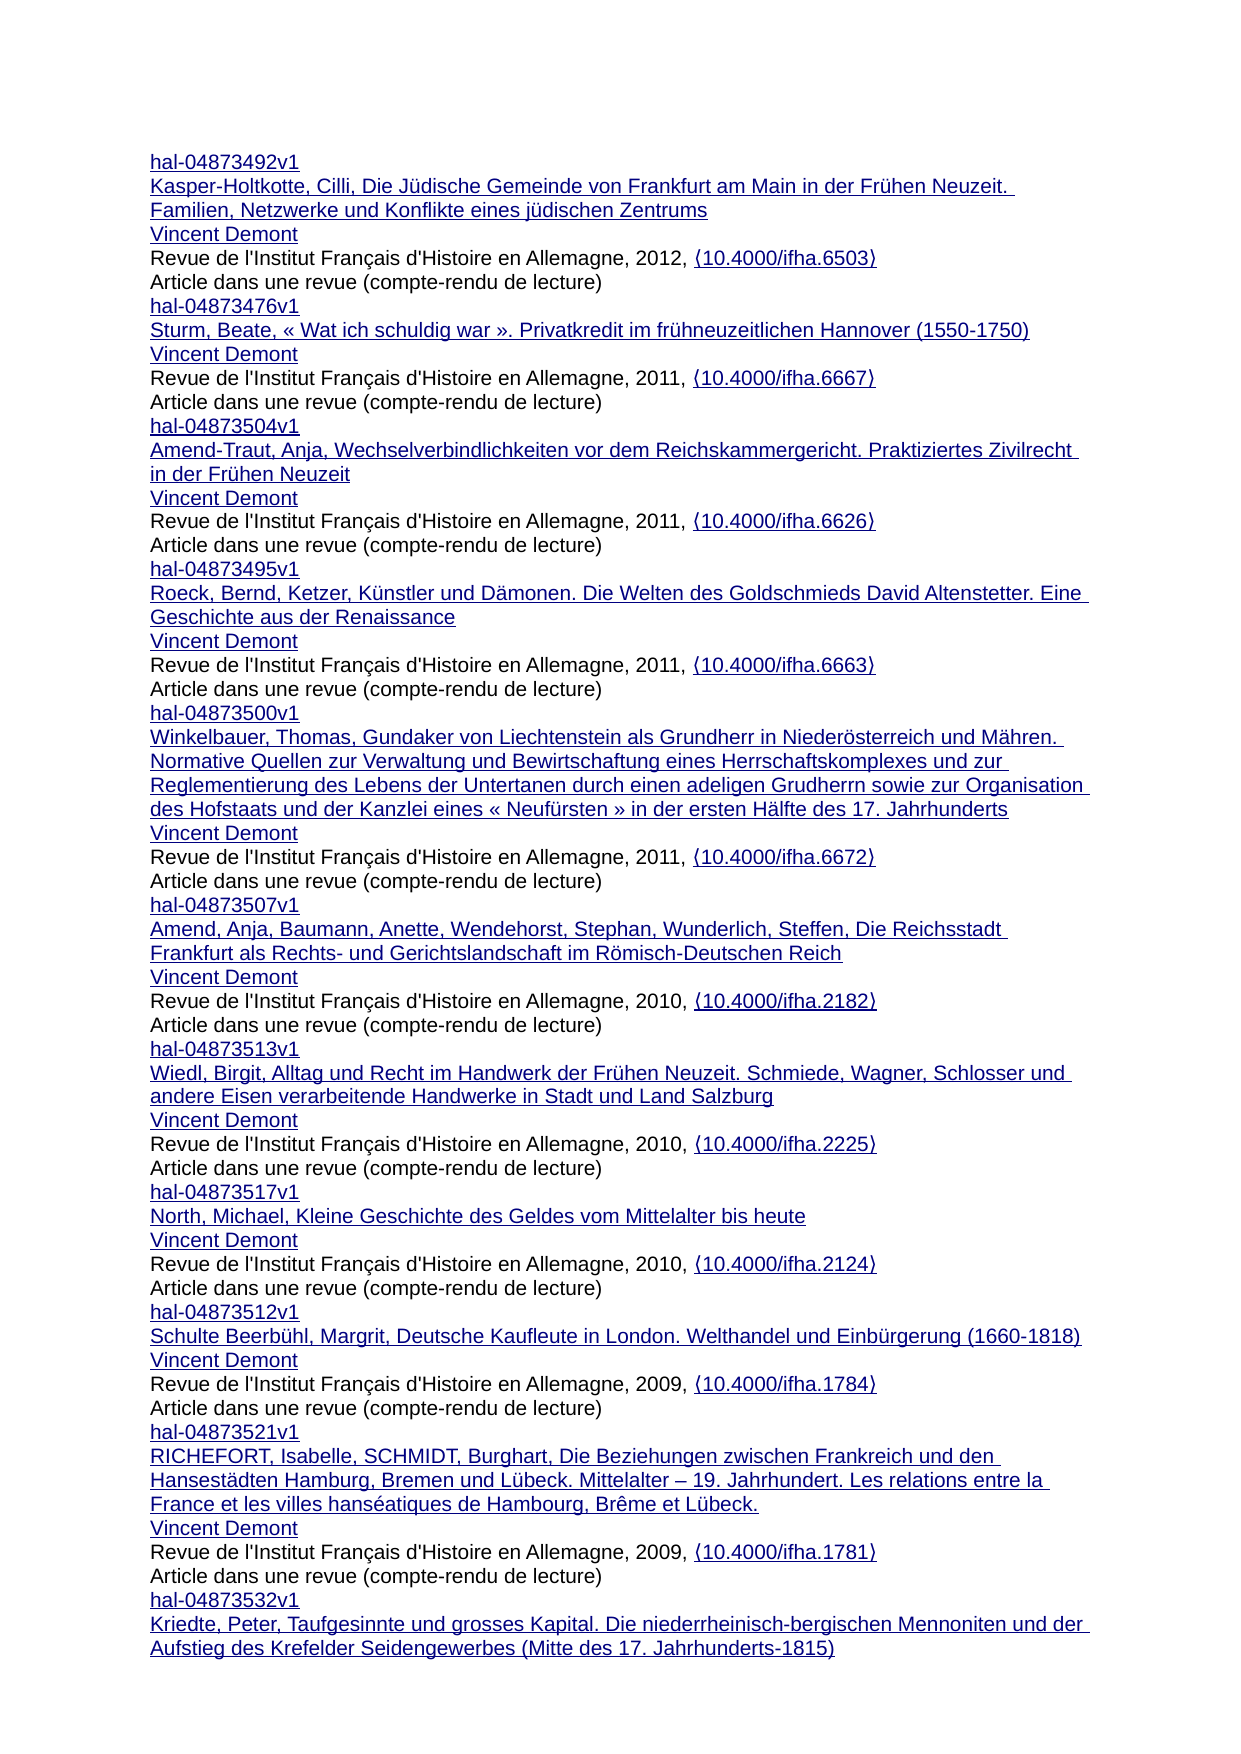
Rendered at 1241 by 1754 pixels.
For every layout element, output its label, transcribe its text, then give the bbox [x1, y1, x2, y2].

table_cell Sturm, Beate, « Wat ich schuldig war ». Privatkredit im frühneuzeitlichen Hannover (1550-1750) Vincent Demont Revue de l'Institut Français d'Histoire en Allemagne, 2011, ⟨10.4000/ifha.6667⟩ Article dans une revue (compte-rendu de lecture) hal-04873504v1 [150, 318, 1090, 437]
table_cell Roeck, Bernd, Ketzer, Künstler und Dämonen. Die Welten des Goldschmieds David Altenstetter. Eine Geschichte aus der Renaissance Vincent Demont Revue de l'Institut Français d'Histoire en Allemagne, 2011, ⟨10.4000/ifha.6663⟩ Article dans une revue (compte-rendu de lecture) hal-04873500v1 [150, 581, 1090, 725]
table_cell RICHEFORT, Isabelle, SCHMIDT, Burghart, Die Beziehungen zwischen Frankreich und den Hansestädten Hamburg, Bremen und Lübeck. Mittelalter – 19. Jahrhundert. Les relations entre la France et les villes hanséatiques de Hambourg, Brême et Lübeck. Vincent Demont Revue de l'Institut Français d'Histoire en Allemagne, 2009, ⟨10.4000/ifha.1781⟩ Article dans une revue (compte-rendu de lecture) hal-04873532v1 [150, 1444, 1090, 1611]
table_cell Aufstieg des Krefelder Seidengewerbes (Mitte des 17. Jahrhunderts-1815) [150, 1633, 1090, 1659]
table_cell Kasper-Holtkotte, Cilli, Die Jüdische Gemeinde von Frankfurt am Main in der Frühen Neuzeit. Familien, Netzwerke und Konflikte eines jüdischen Zentrums Vincent Demont Revue de l'Institut Français d'Histoire en Allemagne, 2012, ⟨10.4000/ifha.6503⟩ Article dans une revue (compte-rendu de lecture) hal-04873476v1 [150, 174, 1090, 318]
table_cell hal-04873492v1 [150, 150, 1090, 174]
table_cell Schulte Beerbühl, Margrit, Deutsche Kaufleute in London. Welthandel und Einbürgerung (1660-1818) Vincent Demont Revue de l'Institut Français d'Histoire en Allemagne, 2009, ⟨10.4000/ifha.1784⟩ Article dans une revue (compte-rendu de lecture) hal-04873521v1 [150, 1324, 1090, 1444]
table_cell Amend-Traut, Anja, Wechselverbindlichkeiten vor dem Reichskammergericht. Praktiziertes Zivilrecht in der Frühen Neuzeit Vincent Demont Revue de l'Institut Français d'Histoire en Allemagne, 2011, ⟨10.4000/ifha.6626⟩ Article dans une revue (compte-rendu de lecture) hal-04873495v1 [150, 438, 1090, 581]
table_cell Winkelbauer, Thomas, Gundaker von Liechtenstein als Grundherr in Niederösterreich und Mähren. Normative Quellen zur Verwaltung und Bewirtschaftung eines Herrschaftskomplexes und zur Reglementierung des Lebens der Untertanen durch einen adeligen Grudherrn sowie zur Organisation [150, 725, 1090, 794]
table_cell Wiedl, Birgit, Alltag und Recht im Handwerk der Frühen Neuzeit. Schmiede, Wagner, Schlosser und andere Eisen verarbeitende Handwerke in Stadt und Land Salzburg Vincent Demont Revue de l'Institut Français d'Histoire en Allemagne, 2010, ⟨10.4000/ifha.2225⟩ Article dans une revue (compte-rendu de lecture) hal-04873517v1 [150, 1060, 1090, 1204]
table_cell North, Michael, Kleine Geschichte des Geldes vom Mittelalter bis heute Vincent Demont Revue de l'Institut Français d'Histoire en Allemagne, 2010, ⟨10.4000/ifha.2124⟩ Article dans une revue (compte-rendu de lecture) hal-04873512v1 [150, 1204, 1090, 1324]
table_cell Kriedte, Peter, Taufgesinnte und grosses Kapital. Die niederrheinisch-bergischen Mennoniten und der [150, 1611, 1090, 1632]
table_cell des Hofstaats und der Kanzlei eines « Neufürsten » in der ersten Hälfte des 17. Jahrhunderts Vincent Demont Revue de l'Institut Français d'Histoire en Allemagne, 2011, ⟨10.4000/ifha.6672⟩ Article dans une revue (compte-rendu de lecture) hal-04873507v1 [150, 795, 1090, 917]
table_cell Amend, Anja, Baumann, Anette, Wendehorst, Stephan, Wunderlich, Steffen, Die Reichsstadt Frankfurt als Rechts- und Gerichtslandschaft im Römisch-Deutschen Reich Vincent Demont Revue de l'Institut Français d'Histoire en Allemagne, 2010, ⟨10.4000/ifha.2182⟩ Article dans une revue (compte-rendu de lecture) hal-04873513v1 [150, 917, 1090, 1060]
